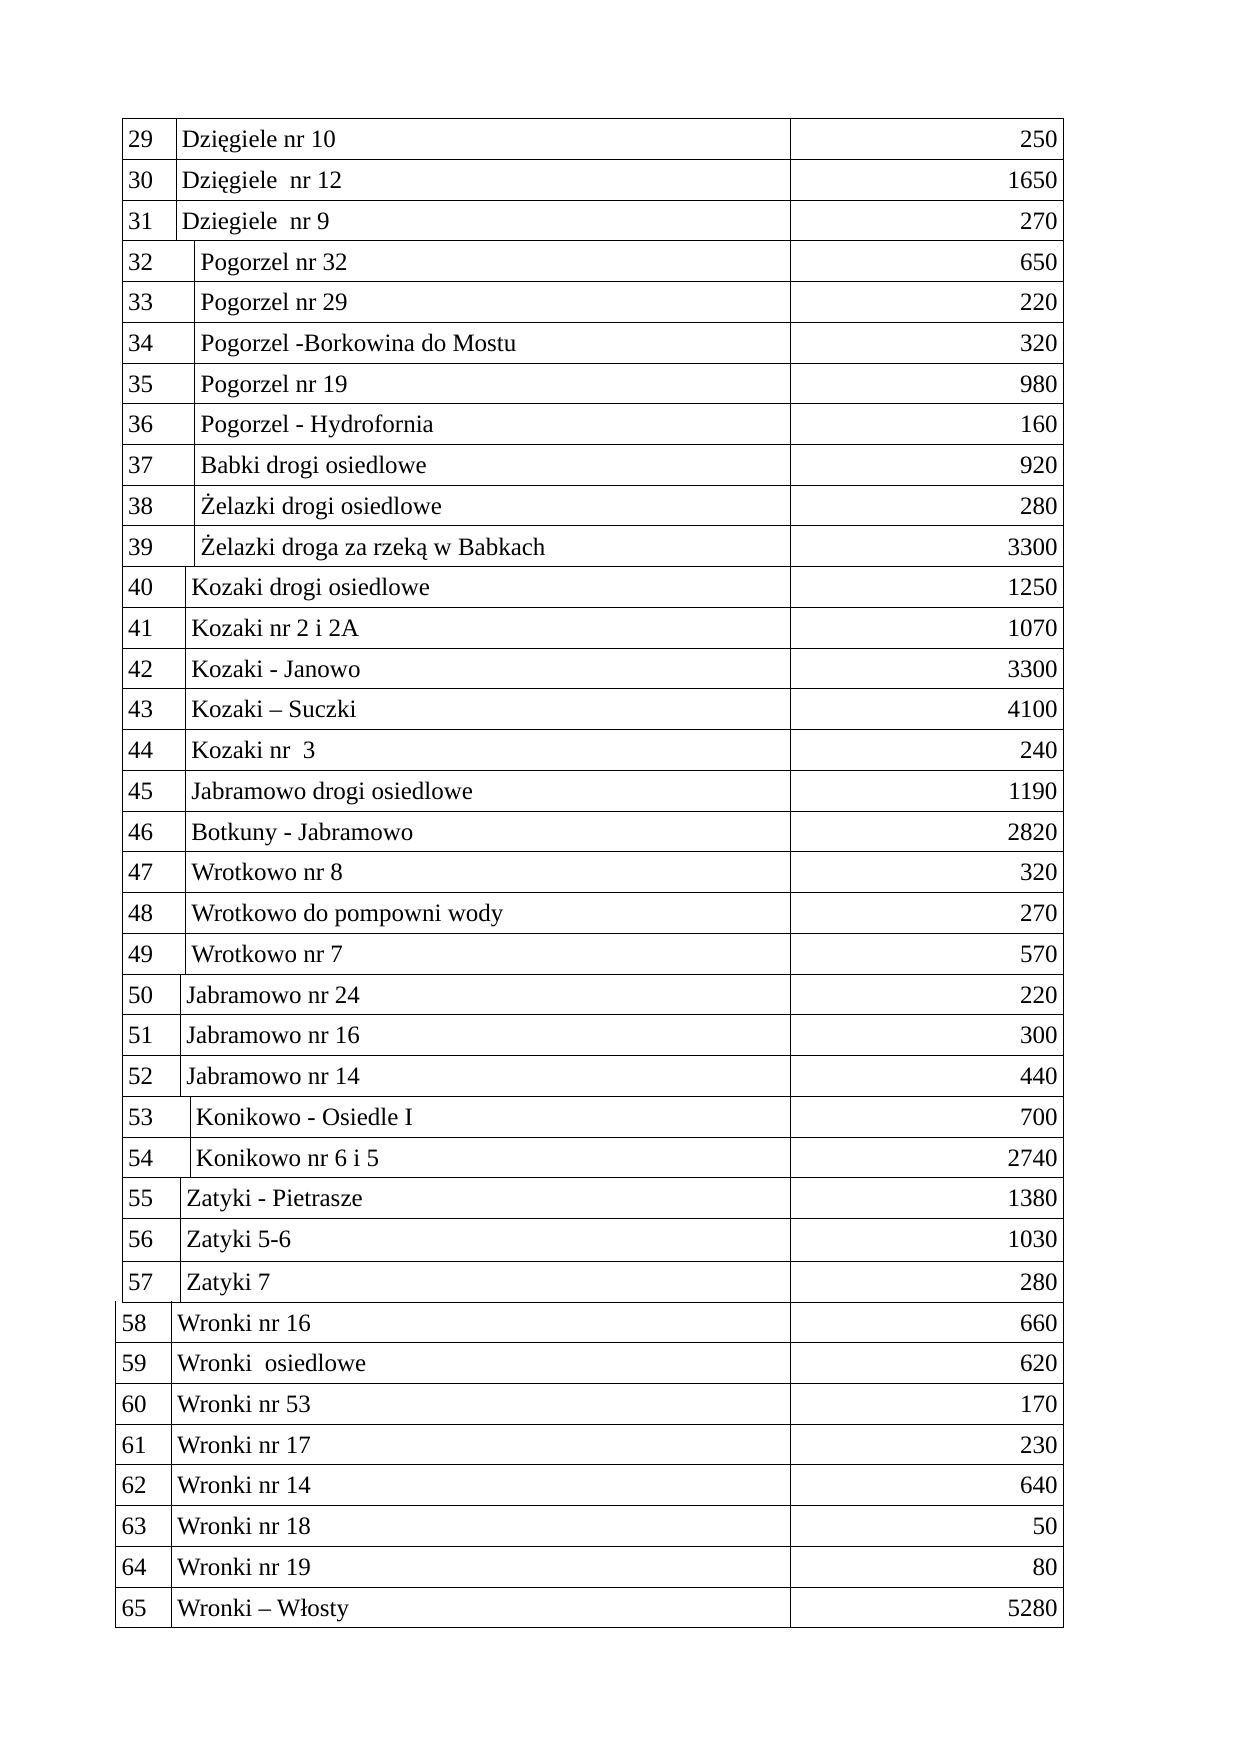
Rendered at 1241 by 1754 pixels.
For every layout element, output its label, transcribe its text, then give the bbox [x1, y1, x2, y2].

table_cell 49 [123, 934, 185, 973]
table_cell 240 [791, 730, 1063, 770]
table_cell 59 [116, 1343, 171, 1383]
table_cell Dziegiele nr 9 [177, 201, 790, 240]
table_cell 640 [791, 1465, 1063, 1505]
table_cell Kozaki nr 2 i 2A [186, 608, 790, 648]
table_cell 280 [791, 1262, 1063, 1301]
table_cell Kozaki nr 3 [186, 730, 790, 770]
table_cell 50 [123, 975, 180, 1014]
table_cell [116, 240, 122, 281]
table_cell 46 [123, 812, 185, 851]
table_cell 31 [123, 201, 176, 240]
table_cell Jabramowo nr 24 [181, 975, 790, 1014]
table_cell 220 [791, 975, 1063, 1014]
table_cell 30 [123, 160, 176, 199]
table_cell 40 [123, 567, 185, 607]
table_cell 2820 [791, 812, 1063, 851]
table_cell Kozaki – Suczki [186, 689, 790, 729]
table_cell [116, 159, 122, 199]
table_cell Wrotkowo nr 7 [186, 934, 790, 973]
table_cell [116, 892, 122, 933]
table_cell 440 [791, 1056, 1063, 1096]
table_cell 570 [791, 934, 1063, 973]
table_cell [116, 485, 122, 525]
table_cell 1380 [791, 1178, 1063, 1218]
table_cell Zatyki 5-6 [181, 1219, 790, 1261]
table_cell Wronki nr 18 [172, 1506, 790, 1546]
table_cell 1250 [791, 567, 1063, 607]
table_cell Pogorzel -Borkowina do Mostu [195, 323, 790, 362]
table_cell [116, 403, 122, 444]
table_cell 39 [123, 526, 194, 566]
table_cell 280 [791, 486, 1063, 525]
table_cell 4100 [791, 689, 1063, 729]
table_cell 32 [123, 241, 194, 281]
table_cell [116, 1261, 122, 1301]
table_cell [116, 811, 122, 851]
table_cell Konikowo - Osiedle I [191, 1097, 790, 1136]
table_cell 170 [791, 1384, 1063, 1423]
table_cell 35 [123, 364, 194, 403]
table_cell [116, 1055, 122, 1096]
table_cell [116, 933, 122, 973]
table_cell 51 [123, 1015, 180, 1055]
table_cell Wrotkowo nr 8 [186, 852, 790, 892]
table_cell 64 [116, 1547, 171, 1586]
table_cell Żelazki droga za rzeką w Babkach [195, 526, 790, 566]
table_cell Pogorzel nr 29 [195, 282, 790, 322]
table_cell [116, 566, 122, 607]
table_cell 43 [123, 689, 185, 729]
table_cell Babki drogi osiedlowe [195, 445, 790, 485]
table_cell 270 [791, 201, 1063, 240]
table_cell Dzięgiele nr 10 [177, 119, 790, 159]
table_cell Wronki nr 16 [172, 1303, 790, 1342]
table_cell [116, 974, 122, 1014]
table_cell 29 [123, 119, 176, 159]
table_cell 60 [116, 1384, 171, 1423]
table_cell 300 [791, 1015, 1063, 1055]
table_cell Kozaki - Janowo [186, 649, 790, 688]
table_cell [116, 770, 122, 811]
table_cell 980 [791, 364, 1063, 403]
table_cell 50 [791, 1506, 1063, 1546]
table_cell Kozaki drogi osiedlowe [186, 567, 790, 607]
table_cell [116, 525, 122, 566]
table_cell Zatyki 7 [181, 1262, 790, 1301]
table_cell 56 [123, 1219, 180, 1261]
table_cell [116, 729, 122, 770]
table_cell [116, 363, 122, 403]
table_cell 55 [123, 1178, 180, 1218]
table_cell 41 [123, 608, 185, 648]
table_cell Wronki – Włosty [172, 1588, 790, 1627]
table_cell 660 [791, 1303, 1063, 1342]
table_cell Dzięgiele nr 12 [177, 160, 790, 199]
table_cell 47 [123, 852, 185, 892]
table_cell 1070 [791, 608, 1063, 648]
table_cell 80 [791, 1547, 1063, 1586]
table_cell 58 [116, 1301, 171, 1342]
table_cell 33 [123, 282, 194, 322]
table_cell Pogorzel nr 32 [195, 241, 790, 281]
table_cell 2740 [791, 1138, 1063, 1177]
table_cell Wronki nr 19 [172, 1547, 790, 1586]
table_cell Wronki osiedlowe [172, 1343, 790, 1383]
table_cell 270 [791, 893, 1063, 933]
table_cell [116, 1014, 122, 1055]
table_cell Jabramowo nr 16 [181, 1015, 790, 1055]
table_cell [116, 118, 122, 159]
table_cell Wrotkowo do pompowni wody [186, 893, 790, 933]
table_cell 45 [123, 771, 185, 811]
table_cell 53 [123, 1097, 190, 1136]
table_cell Wronki nr 17 [172, 1425, 790, 1464]
table_cell 650 [791, 241, 1063, 281]
table_cell 42 [123, 649, 185, 688]
table_cell [116, 851, 122, 892]
table_cell [116, 1218, 122, 1261]
table_cell 63 [116, 1506, 171, 1546]
table_cell Pogorzel nr 19 [195, 364, 790, 403]
table_cell 320 [791, 323, 1063, 362]
table_cell [116, 322, 122, 362]
table_cell [116, 1136, 122, 1177]
table_cell Wronki nr 14 [172, 1465, 790, 1505]
table_cell 61 [116, 1425, 171, 1464]
table_cell 920 [791, 445, 1063, 485]
table_cell Jabramowo nr 14 [181, 1056, 790, 1096]
table_cell 57 [123, 1262, 180, 1301]
table_cell 160 [791, 404, 1063, 444]
table_cell 38 [123, 486, 194, 525]
table_cell [116, 444, 122, 485]
table_cell [116, 688, 122, 729]
table_cell 230 [791, 1425, 1063, 1464]
table_cell 37 [123, 445, 194, 485]
table_cell [116, 200, 122, 240]
table_cell 3300 [791, 526, 1063, 566]
table_cell 44 [123, 730, 185, 770]
table_cell 65 [116, 1588, 171, 1627]
table_cell [116, 607, 122, 648]
table_cell 62 [116, 1465, 171, 1505]
table_cell Pogorzel - Hydrofornia [195, 404, 790, 444]
table_cell 220 [791, 282, 1063, 322]
table_cell [116, 648, 122, 688]
table_cell 34 [123, 323, 194, 362]
table_cell 36 [123, 404, 194, 444]
table_cell Wronki nr 53 [172, 1384, 790, 1423]
table_cell [116, 1177, 122, 1218]
table_cell 5280 [791, 1588, 1063, 1627]
table_cell Żelazki drogi osiedlowe [195, 486, 790, 525]
table_cell 320 [791, 852, 1063, 892]
table_cell Jabramowo drogi osiedlowe [186, 771, 790, 811]
table_cell 700 [791, 1097, 1063, 1136]
table_cell 1650 [791, 160, 1063, 199]
table_cell [116, 1096, 122, 1136]
table_cell 250 [791, 119, 1063, 159]
table_cell Konikowo nr 6 i 5 [191, 1138, 790, 1177]
table_cell 52 [123, 1056, 180, 1096]
table_cell 48 [123, 893, 185, 933]
table_cell Botkuny - Jabramowo [186, 812, 790, 851]
table_cell 54 [123, 1138, 190, 1177]
table_cell [116, 281, 122, 322]
table_cell 620 [791, 1343, 1063, 1383]
table_cell Zatyki - Pietrasze [181, 1178, 790, 1218]
table_cell 1190 [791, 771, 1063, 811]
table_cell 3300 [791, 649, 1063, 688]
table_cell 1030 [791, 1219, 1063, 1261]
